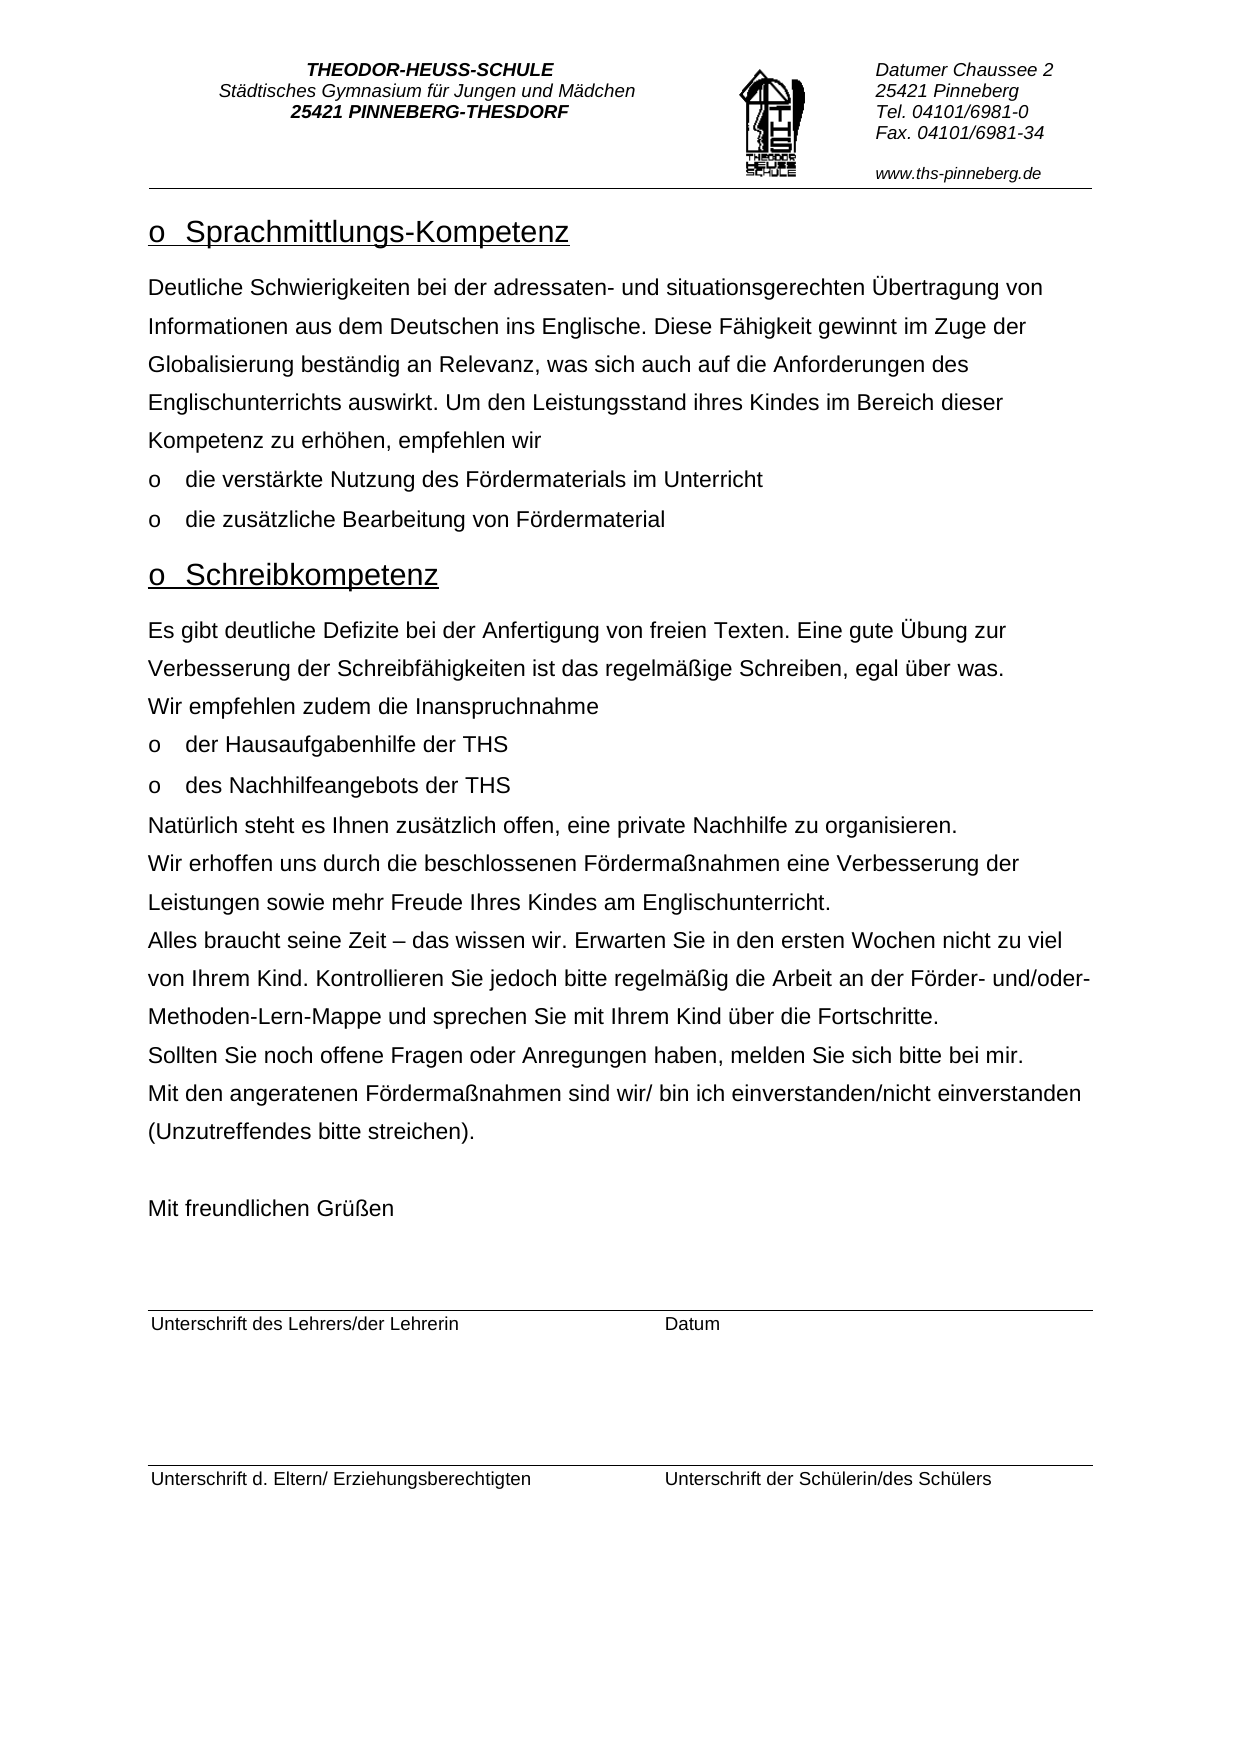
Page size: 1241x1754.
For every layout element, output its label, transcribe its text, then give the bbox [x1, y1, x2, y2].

text Unterschrift des Lehrers/der Lehrerin Datum [148, 1311, 1093, 1337]
text Sollten Sie noch offene Fragen oder Anregungen haben, melden Sie sich bitte bei mir. [148, 1042, 1093, 1068]
text Wir erhoffen uns durch die beschlossenen Fördermaßnahmen eine Verbesserung der Leistungen sowie mehr Freude Ihres Kindes am Englischunterricht. [148, 851, 1093, 915]
subtitle Sprachmittlungs-Kompetenz [148, 215, 1093, 252]
list die verstärkte Nutzung des Fördermaterials im Unterricht [148, 466, 1093, 494]
text Es gibt deutliche Defizite bei der Anfertigung von freien Texten. Eine gute Übung zur Verbesserung der Schreibfähigkeiten ist das regelmäßige Schreiben, egal über was. [148, 617, 1093, 681]
list die zusätzliche Bearbeitung von Fördermaterial [148, 507, 1093, 534]
text Mit den angeratenen Fördermaßnahmen sind wir/ bin ich einverstanden/nicht einverstanden (Unzutreffendes bitte streichen). [148, 1081, 1093, 1144]
list des Nachhilfeangebots der THS [148, 772, 1093, 800]
text Mit freundlichen Grüßen [148, 1195, 1093, 1221]
text Wir empfehlen zudem die Inanspruchnahme [148, 694, 1093, 719]
text Alles braucht seine Zeit – das wissen wir. Erwarten Sie in den ersten Wochen nicht zu viel von Ihrem Kind. Kontrollieren Sie jedoch bitte regelmäßig die Arbeit an der Förder- und/oder- Methoden-Lern-Mappe und sprechen Sie mit Ihrem Kind über die Fortschritte. [148, 928, 1093, 1029]
list der Hausaufgabenhilfe der THS [148, 732, 1093, 760]
subtitle Schreibkompetenz [148, 557, 1093, 594]
text Unterschrift d. Eltern/ Erziehungsberechtigten Unterschrift der Schülerin/des Schülers [148, 1466, 1093, 1492]
text Deutliche Schwierigkeiten bei der adressaten- und situationsgerechten Übertragung von Informationen aus dem Deutschen ins Englische. Diese Fähigkeit gewinnt im Zuge der Globalisierung beständig an Relevanz, was sich auch auf die Anforderungen des Englischunterrichts auswirkt. Um den Leistungsstand ihres Kindes im Bereich dieser Kompetenz zu erhöhen, empfehlen wir [148, 275, 1093, 453]
text Natürlich steht es Ihnen zusätzlich offen, eine private Nachhilfe zu organisieren. [148, 813, 1093, 838]
